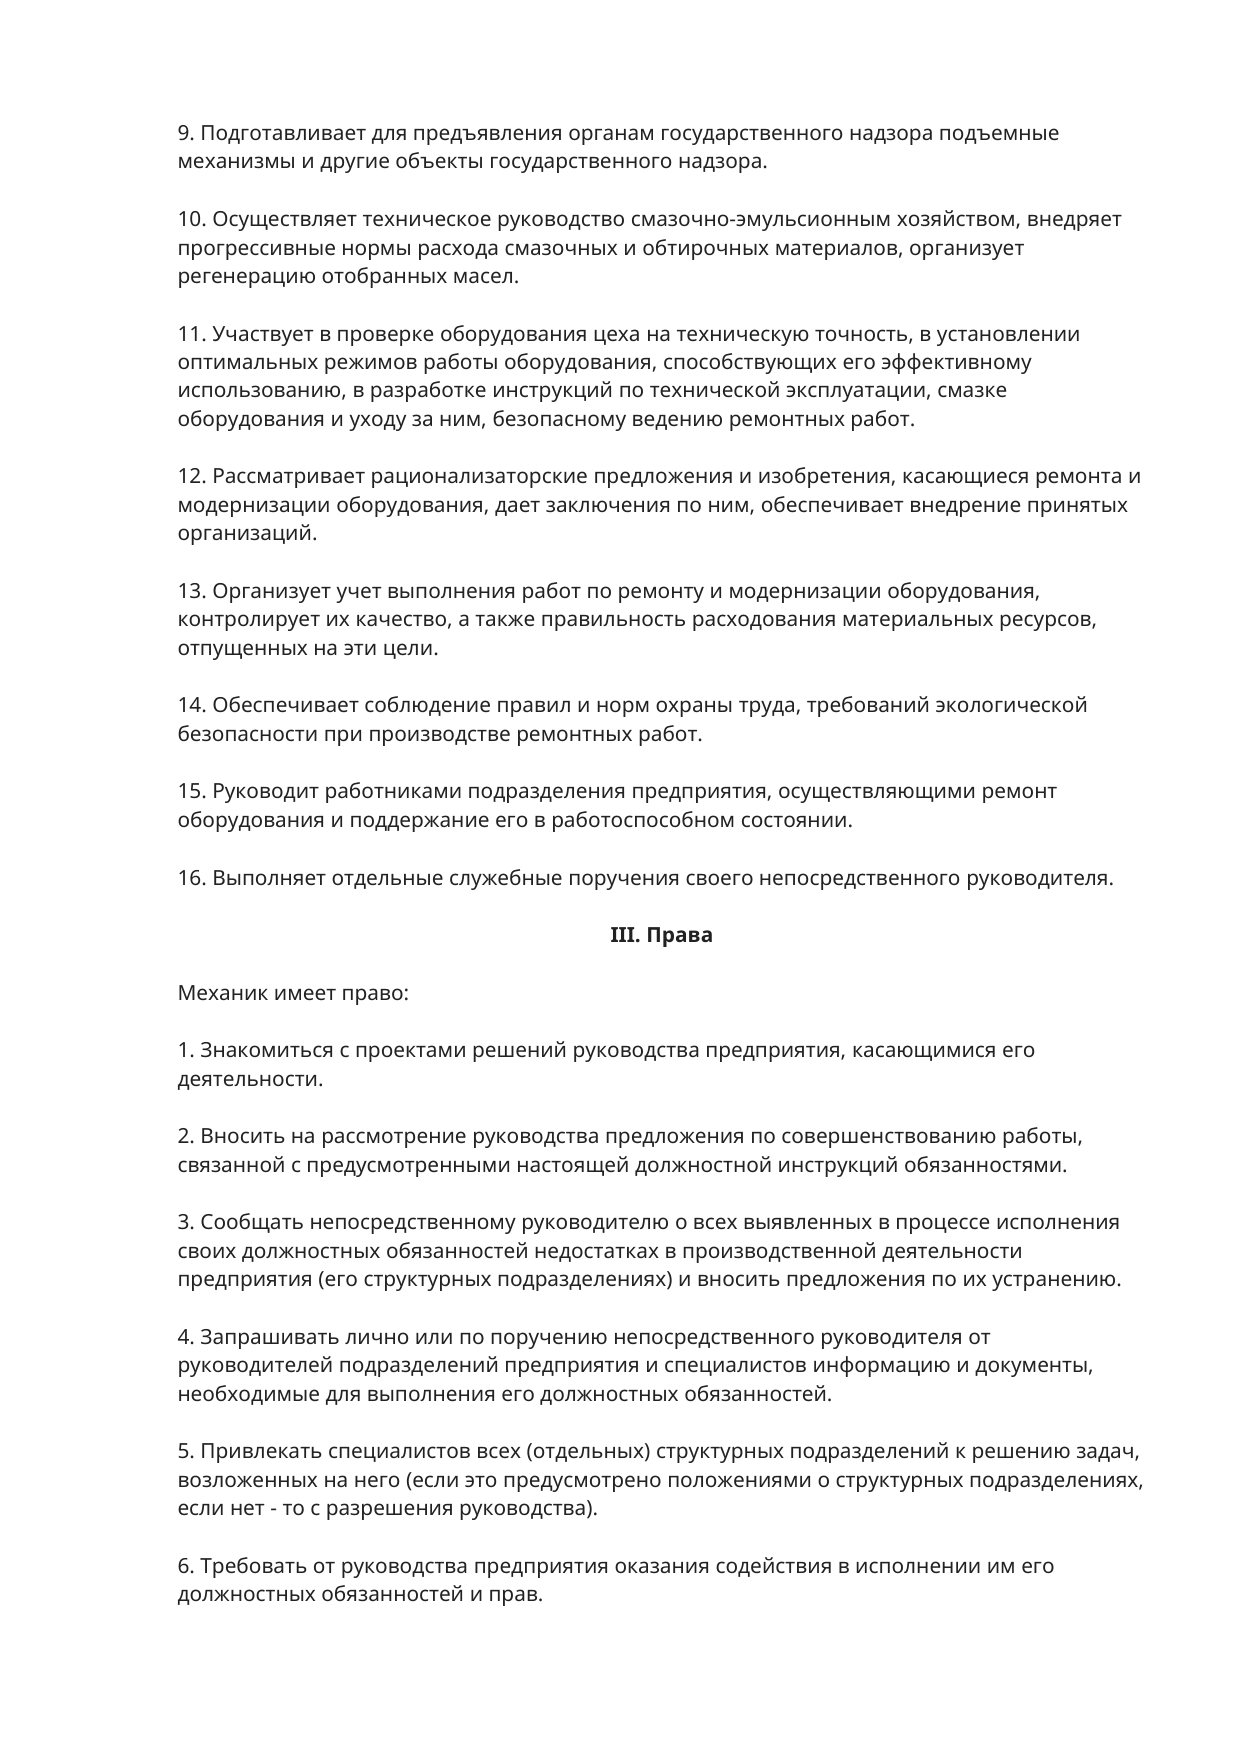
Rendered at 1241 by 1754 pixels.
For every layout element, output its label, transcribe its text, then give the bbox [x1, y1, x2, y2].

text 14. Обеспечивает соблюдение правил и норм охраны труда, требований экологической безопасности при производстве ремонтных работ. [177, 691, 1152, 747]
text 2. Вносить на рассмотрение руководства предложения по совершенствованию работы, связанной с предусмотренными настоящей должностной инструкций обязанностями. [177, 1121, 1152, 1178]
text 1. Знакомиться с проектами решений руководства предприятия, касающимися его деятельности. [177, 1035, 1152, 1092]
text 11. Участвует в проверке оборудования цеха на техническую точность, в установлении оптимальных режимов работы оборудования, способствующих его эффективному использованию, в разработке инструкций по технической эксплуатации, смазке оборудования и уходу за ним, безопасному ведению ремонтных работ. [177, 319, 1152, 432]
text 13. Организует учет выполнения работ по ремонту и модернизации оборудования, контролирует их качество, а также правильность расходования материальных ресурсов, отпущенных на эти цели. [177, 576, 1152, 661]
text 9. Подготавливает для предъявления органам государственного надзора подъемные механизмы и другие объекты государственного надзора. [177, 118, 1152, 175]
text 16. Выполняет отдельные служебные поручения своего непосредственного руководителя. [177, 863, 1152, 891]
text 15. Руководит работниками подразделения предприятия, осуществляющими ремонт оборудования и поддержание его в работоспособном состоянии. [177, 777, 1152, 833]
text 3. Сообщать непосредственному руководителю о всех выявленных в процессе исполнения своих должностных обязанностей недостатках в производственной деятельности предприятия (его структурных подразделениях) и вносить предложения по их устранению. [177, 1207, 1152, 1293]
text 6. Требовать от руководства предприятия оказания содействия в исполнении им его должностных обязанностей и прав. [177, 1551, 1152, 1608]
text 12. Рассматривает рационализаторские предложения и изобретения, касающиеся ремонта и модернизации оборудования, дает заключения по ним, обеспечивает внедрение принятых организаций. [177, 462, 1152, 547]
text 10. Осуществляет техническое руководство смазочно-эмульсионным хозяйством, внедряет прогрессивные нормы расхода смазочных и обтирочных материалов, организует регенерацию отобранных масел. [177, 204, 1152, 289]
text 5. Привлекать специалистов всех (отдельных) структурных подразделений к решению задач, возложенных на него (если это предусмотрено положениями о структурных подразделениях, если нет - то с разрешения руководства). [177, 1436, 1152, 1522]
text Механик имеет право: [177, 978, 1152, 1006]
text III. Права [177, 920, 1152, 949]
text 4. Запрашивать лично или по поручению непосредственного руководителя от руководителей подразделений предприятия и специалистов информацию и документы, необходимые для выполнения его должностных обязанностей. [177, 1322, 1152, 1407]
